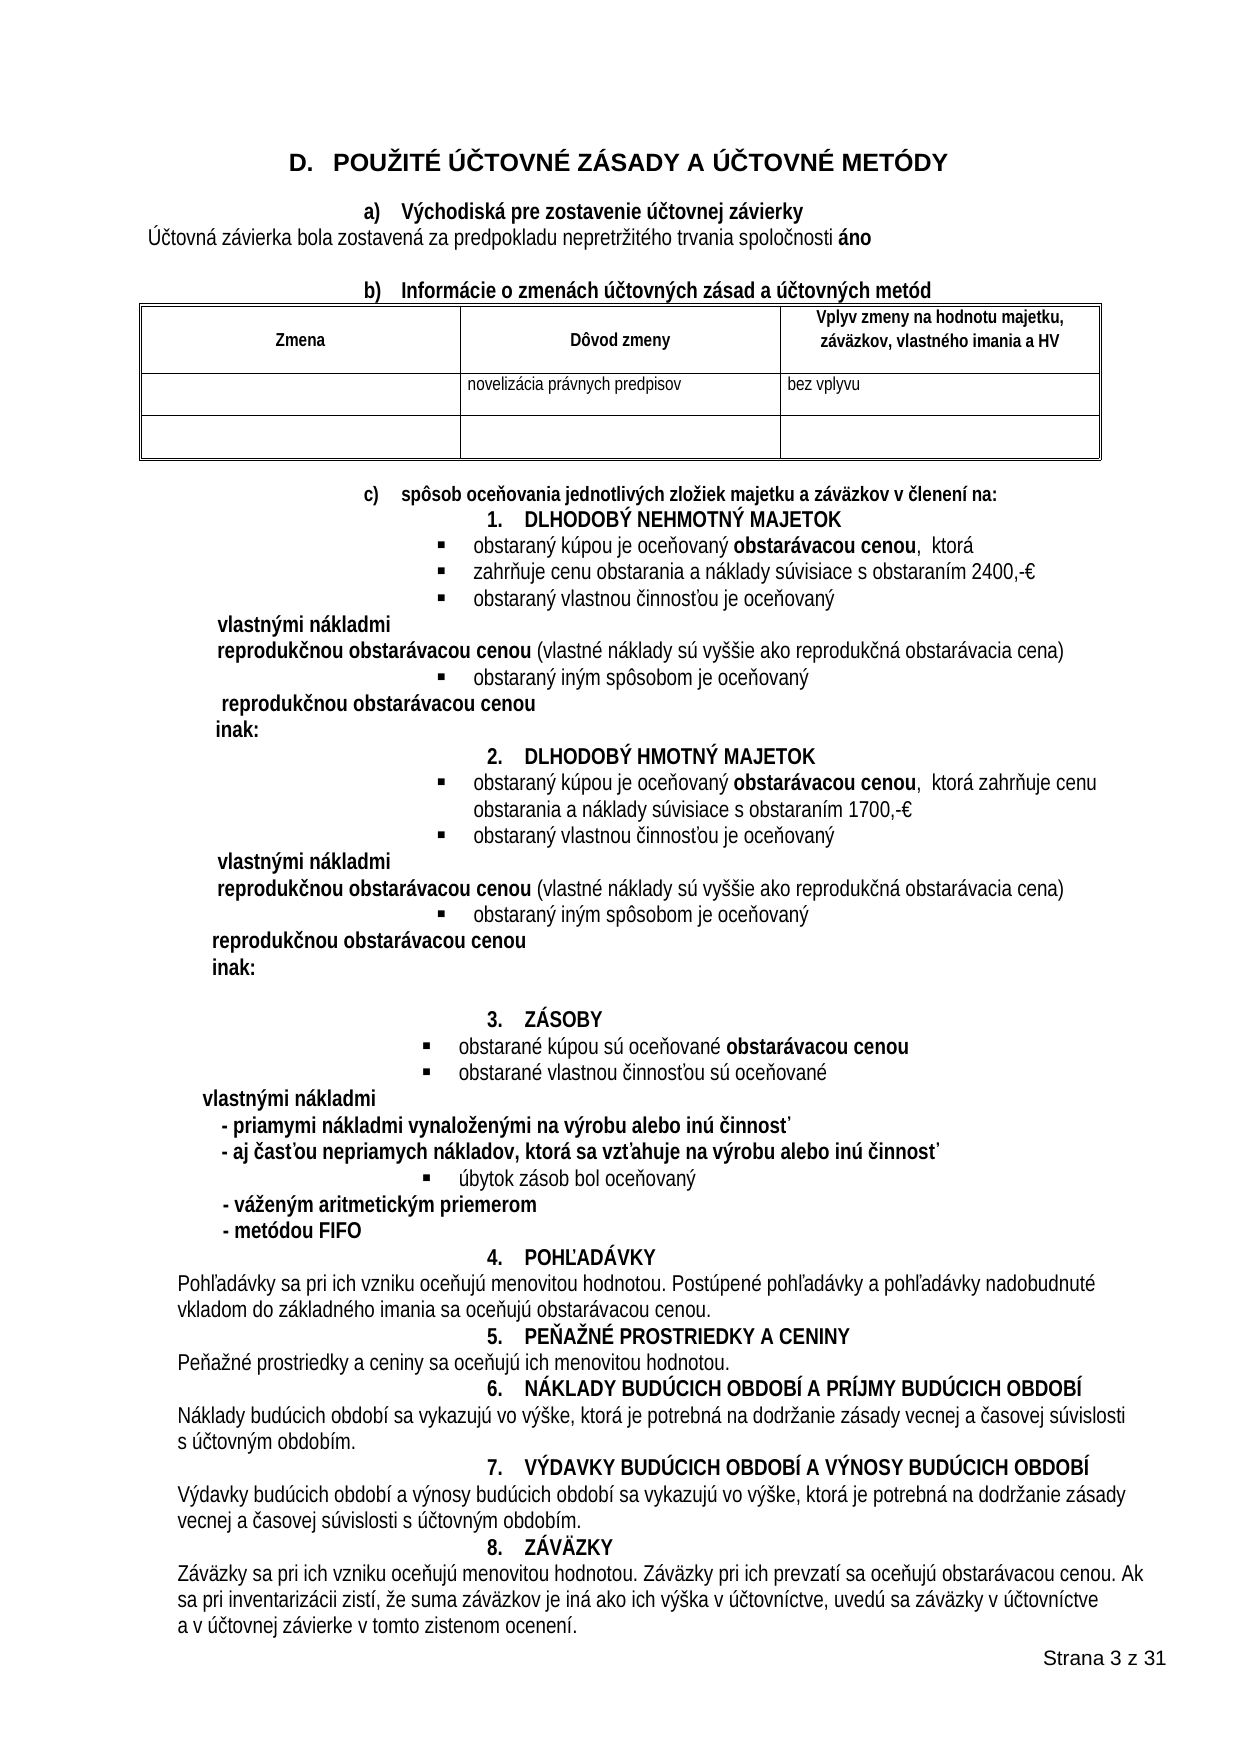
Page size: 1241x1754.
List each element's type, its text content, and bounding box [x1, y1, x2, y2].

subtitle dlhodobý nehmotnÝ majetok [487, 506, 1167, 532]
text - priamymi nákladmi vynaloženými na výrobu alebo inú činnosť [140, 1112, 1167, 1138]
text - aj časťou nepriamych nákladov, ktorá sa vzťahuje na výrobu alebo inú činnosť [140, 1138, 1167, 1164]
subtitle Pohľadávky [487, 1243, 1167, 1270]
text reprodukčnou obstarávacou cenou [148, 690, 1167, 716]
text Účtovná závierka bola zostavená za predpokladu nepretržitého trvania spoločnosti áno [148, 224, 1167, 251]
list obstaraný vlastnou činnosťou je oceňovaný [436, 585, 1167, 611]
subtitle Informácie o zmenách účtovných zásad a účtovných metód [363, 277, 1167, 303]
subtitle Náklady budúcich období a príjmy budúcich období [487, 1375, 1167, 1402]
text vlastnými nákladmi [148, 611, 1167, 637]
text Výdavky budúcich období a výnosy budúcich období sa vykazujú vo výške, ktorá je potrebná na dodržanie zásady vecnej a časovej súvislosti s účtovným obdobím. [177, 1481, 1167, 1533]
list zahrňuje cenu obstarania a náklady súvisiace s obstaraním 2400,-€ [436, 558, 1167, 585]
table_cell [461, 416, 780, 458]
table_cell novelizácia právnych predpisov [461, 374, 780, 415]
table_header Vplyv zmeny na hodnotu majetku, záväzkov, vlastného imania a HV [781, 307, 1099, 373]
list obstaraný iným spôsobom je oceňovaný [436, 901, 1167, 927]
table_header Zmena [142, 307, 460, 373]
table_cell bez vplyvu [781, 374, 1099, 415]
list obstaraný iným spôsobom je oceňovaný [436, 664, 1167, 690]
table_header Dôvod zmeny [461, 307, 780, 373]
subtitle POUŽITÉ ÚČTOVNÉ ZÁSADY A ÚČTOVNÉ METÓDY [288, 148, 1167, 176]
subtitle Výdavky budúcich období a výnosy budúcich období [487, 1454, 1167, 1481]
table_cell [142, 374, 460, 415]
subtitle Záväzky [487, 1533, 1167, 1560]
subtitle Zásoby [487, 1006, 1167, 1033]
list obstarané vlastnou činnosťou sú oceňované [421, 1059, 1167, 1085]
text reprodukčnou obstarávacou cenou (vlastné náklady sú vyššie ako reprodukčná obstarávacia cena) [148, 874, 1167, 901]
list obstarané kúpou sú oceňované obstarávacou cenou [421, 1033, 1167, 1059]
list úbytok zásob bol oceňovaný [421, 1164, 1167, 1191]
text Záväzky sa pri ich vzniku oceňujú menovitou hodnotou. Záväzky pri ich prevzatí sa oceňujú obstarávacou cenou. Ak sa pri inventarizácii zistí, že suma záväzkov je iná ako ich výška v účtovníctve, uvedú sa záväzky v účtovníctve a v účtovnej závierke v tomto zistenom ocenení. [177, 1560, 1167, 1639]
subtitle spôsob oceňovania jednotlivých zložiek majetku a záväzkov v členení na: [363, 482, 1167, 506]
subtitle Východiská pre zostavenie účtovnej závierky [363, 198, 1167, 224]
subtitle dlhodobý hmotný majetok [487, 743, 1167, 769]
table_cell [781, 416, 1099, 458]
text inak: [148, 716, 1167, 743]
list obstaraný vlastnou činnosťou je oceňovaný [436, 822, 1167, 848]
text inak: [148, 954, 1167, 980]
text - váženým aritmetickým priemerom [223, 1191, 1167, 1217]
text Náklady budúcich období sa vykazujú vo výške, ktorá je potrebná na dodržanie zásady vecnej a časovej súvislosti s účtovným obdobím. [177, 1402, 1167, 1454]
table_cell [142, 416, 460, 458]
text reprodukčnou obstarávacou cenou [148, 927, 1167, 954]
text Pohľadávky sa pri ich vzniku oceňujú menovitou hodnotou. Postúpené pohľadávky a pohľadávky nadobudnuté vkladom do základného imania sa oceňujú obstarávacou cenou. [177, 1270, 1167, 1323]
list obstaraný kúpou je oceňovaný obstarávacou cenou, ktorá [436, 532, 1167, 558]
text Peňažné prostriedky a ceniny sa oceňujú ich menovitou hodnotou. [177, 1349, 1167, 1375]
text vlastnými nákladmi [148, 848, 1167, 874]
text reprodukčnou obstarávacou cenou (vlastné náklady sú vyššie ako reprodukčná obstarávacia cena) [148, 637, 1167, 664]
text - metódou FIFO [223, 1217, 1167, 1243]
list obstaraný kúpou je oceňovaný obstarávacou cenou, ktorá zahrňuje cenu obstarania a náklady súvisiace s obstaraním 1700,-€ [436, 769, 1167, 822]
subtitle Peňažné prostriedky a ceniny [487, 1323, 1167, 1349]
text vlastnými nákladmi [140, 1085, 1167, 1112]
